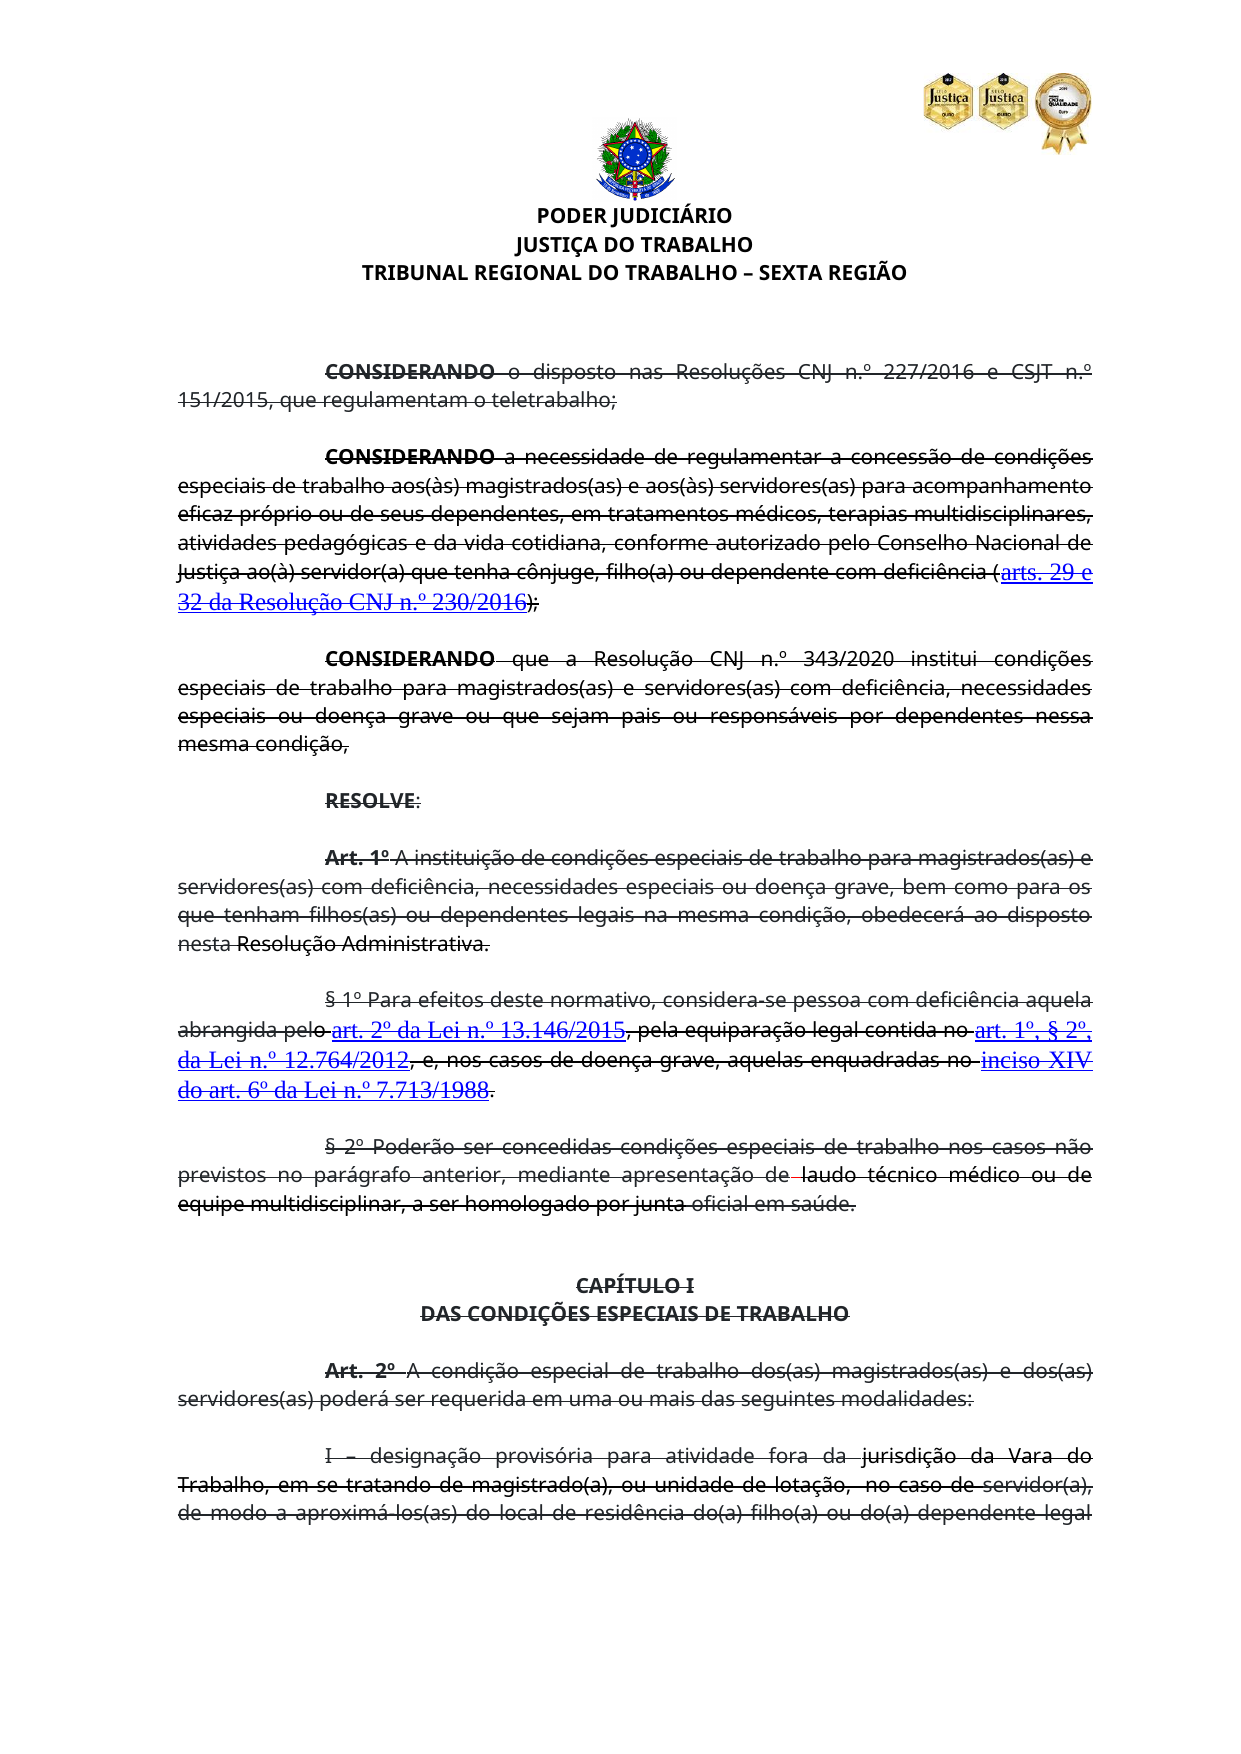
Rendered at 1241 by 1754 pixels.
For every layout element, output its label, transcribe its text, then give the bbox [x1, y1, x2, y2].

text CONSIDERANDO que a Resolução CNJ n.º 343/2020 institui condições especiais de trabalho para magistrados(as) e servidores(as) com deficiência, necessidades especiais ou doença grave ou que sejam pais ou responsáveis por dependentes nessa mesma condição, [177, 690, 1092, 717]
text CONSIDERANDO a necessidade de regulamentar a concessão de condições especiais de trabalho aos(às) magistrados(as) e aos(às) servidores(as) para acompanhamento eficaz próprio ou de seus dependentes, em tratamentos médicos, terapias multidisciplinares, atividades pedagógicas e da vida cotidiana, conforme autorizado pelo Conselho Nacional de Justiça ao(à) servidor(a) que tenha cônjuge, filho(a) ou dependente com deficiência (arts. 29 e 32 da Resolução CNJ n.º 230/2016); [177, 516, 1092, 544]
text Art. 1º A instituição de condições especiais de trabalho para magistrados(as) e servidores(as) com deficiência, necessidades especiais ou doença grave, bem como para os que tenham filhos(as) ou dependentes legais na mesma condição, obedecerá ao disposto nesta Resolução Administrativa. [177, 917, 1092, 957]
text § 2º Poderão ser concedidas condições especiais de trabalho nos casos não previstos no parágrafo anterior, mediante apresentação de laudo técnico médico ou de equipe multidisciplinar, a ser homologado por junta oficial em saúde. [177, 1132, 1092, 1177]
text Art. 2º A condição especial de trabalho dos(as) magistrados(as) e dos(as) servidores(as) poderá ser requerida em uma ou mais das seguintes modalidades: [177, 1356, 1092, 1413]
text I – designação provisória para atividade fora da jurisdição da Vara do Trabalho, em se tratando de magistrado(a), ou unidade de lotação, no caso de servidor(a), de modo a aproximá-los(as) do local de residência do(a) filho(a) ou do(a) dependente legal com deficiência, assim como do local onde são prestados a si ou aos seus dependentes serviços médicos, terapias multidisciplinares e atividades pedagógicas; [177, 1441, 1092, 1486]
text CONSIDERANDO que a Resolução CNJ n.º 343/2020 institui condições especiais de trabalho para magistrados(as) e servidores(as) com deficiência, necessidades especiais ou doença grave ou que sejam pais ou responsáveis por dependentes nessa mesma condição, [177, 644, 1092, 689]
text CAPÍTULO I [177, 1271, 1092, 1299]
text § 2º Poderão ser concedidas condições especiais de trabalho nos casos não previstos no parágrafo anterior, mediante apresentação de laudo técnico médico ou de equipe multidisciplinar, a ser homologado por junta oficial em saúde. [177, 1178, 1092, 1217]
picture [923, 73, 1092, 155]
text Art. 1º A instituição de condições especiais de trabalho para magistrados(as) e servidores(as) com deficiência, necessidades especiais ou doença grave, bem como para os que tenham filhos(as) ou dependentes legais na mesma condição, obedecerá ao disposto nesta Resolução Administrativa. [177, 843, 1092, 888]
text Art. 1º A instituição de condições especiais de trabalho para magistrados(as) e servidores(as) com deficiência, necessidades especiais ou doença grave, bem como para os que tenham filhos(as) ou dependentes legais na mesma condição, obedecerá ao disposto nesta Resolução Administrativa. [177, 889, 1092, 916]
text CONSIDERANDO a necessidade de regulamentar a concessão de condições especiais de trabalho aos(às) magistrados(as) e aos(às) servidores(as) para acompanhamento eficaz próprio ou de seus dependentes, em tratamentos médicos, terapias multidisciplinares, atividades pedagógicas e da vida cotidiana, conforme autorizado pelo Conselho Nacional de Justiça ao(à) servidor(a) que tenha cônjuge, filho(a) ou dependente com deficiência (arts. 29 e 32 da Resolução CNJ n.º 230/2016); [177, 574, 1092, 616]
text I – designação provisória para atividade fora da jurisdição da Vara do Trabalho, em se tratando de magistrado(a), ou unidade de lotação, no caso de servidor(a), de modo a aproximá-los(as) do local de residência do(a) filho(a) ou do(a) dependente legal com deficiência, assim como do local onde são prestados a si ou aos seus dependentes serviços médicos, terapias multidisciplinares e atividades pedagógicas; [177, 1515, 1092, 1527]
text § 1º Para efeitos deste normativo, considera-se pessoa com deficiência aquela abrangida pelo art. 2º da Lei n.º 13.146/2015, pela equiparação legal contida no art. 1º, § 2º, da Lei n.º 12.764/2012, e, nos casos de doença grave, aquelas enquadradas no inciso XIV do art. 6º da Lei n.º 7.713/1988. [177, 1062, 1092, 1104]
text DAS CONDIÇÕES ESPECIAIS DE TRABALHO [177, 1299, 1092, 1328]
text CONSIDERANDO a necessidade de regulamentar a concessão de condições especiais de trabalho aos(às) magistrados(as) e aos(às) servidores(as) para acompanhamento eficaz próprio ou de seus dependentes, em tratamentos médicos, terapias multidisciplinares, atividades pedagógicas e da vida cotidiana, conforme autorizado pelo Conselho Nacional de Justiça ao(à) servidor(a) que tenha cônjuge, filho(a) ou dependente com deficiência (arts. 29 e 32 da Resolução CNJ n.º 230/2016); [177, 545, 1092, 573]
text § 1º Para efeitos deste normativo, considera-se pessoa com deficiência aquela abrangida pelo art. 2º da Lei n.º 13.146/2015, pela equiparação legal contida no art. 1º, § 2º, da Lei n.º 12.764/2012, e, nos casos de doença grave, aquelas enquadradas no inciso XIV do art. 6º da Lei n.º 7.713/1988. [177, 986, 1092, 1031]
text CONSIDERANDO que a Resolução CNJ n.º 343/2020 institui condições especiais de trabalho para magistrados(as) e servidores(as) com deficiência, necessidades especiais ou doença grave ou que sejam pais ou responsáveis por dependentes nessa mesma condição, [177, 718, 1092, 758]
text I – designação provisória para atividade fora da jurisdição da Vara do Trabalho, em se tratando de magistrado(a), ou unidade de lotação, no caso de servidor(a), de modo a aproximá-los(as) do local de residência do(a) filho(a) ou do(a) dependente legal com deficiência, assim como do local onde são prestados a si ou aos seus dependentes serviços médicos, terapias multidisciplinares e atividades pedagógicas; [177, 1487, 1092, 1514]
text CONSIDERANDO o disposto nas Resoluções CNJ n.º 227/2016 e CSJT n.º 151/2015, que regulamentam o teletrabalho; [177, 357, 1092, 414]
text CONSIDERANDO a necessidade de regulamentar a concessão de condições especiais de trabalho aos(às) magistrados(as) e aos(às) servidores(as) para acompanhamento eficaz próprio ou de seus dependentes, em tratamentos médicos, terapias multidisciplinares, atividades pedagógicas e da vida cotidiana, conforme autorizado pelo Conselho Nacional de Justiça ao(à) servidor(a) que tenha cônjuge, filho(a) ou dependente com deficiência (arts. 29 e 32 da Resolução CNJ n.º 230/2016); [177, 488, 1092, 515]
text RESOLVE: [177, 786, 1092, 815]
text CONSIDERANDO a necessidade de regulamentar a concessão de condições especiais de trabalho aos(às) magistrados(as) e aos(às) servidores(as) para acompanhamento eficaz próprio ou de seus dependentes, em tratamentos médicos, terapias multidisciplinares, atividades pedagógicas e da vida cotidiana, conforme autorizado pelo Conselho Nacional de Justiça ao(à) servidor(a) que tenha cônjuge, filho(a) ou dependente com deficiência (arts. 29 e 32 da Resolução CNJ n.º 230/2016); [177, 442, 1092, 487]
text § 1º Para efeitos deste normativo, considera-se pessoa com deficiência aquela abrangida pelo art. 2º da Lei n.º 13.146/2015, pela equiparação legal contida no art. 1º, § 2º, da Lei n.º 12.764/2012, e, nos casos de doença grave, aquelas enquadradas no inciso XIV do art. 6º da Lei n.º 7.713/1988. [177, 1032, 1092, 1061]
picture [592, 117, 677, 202]
